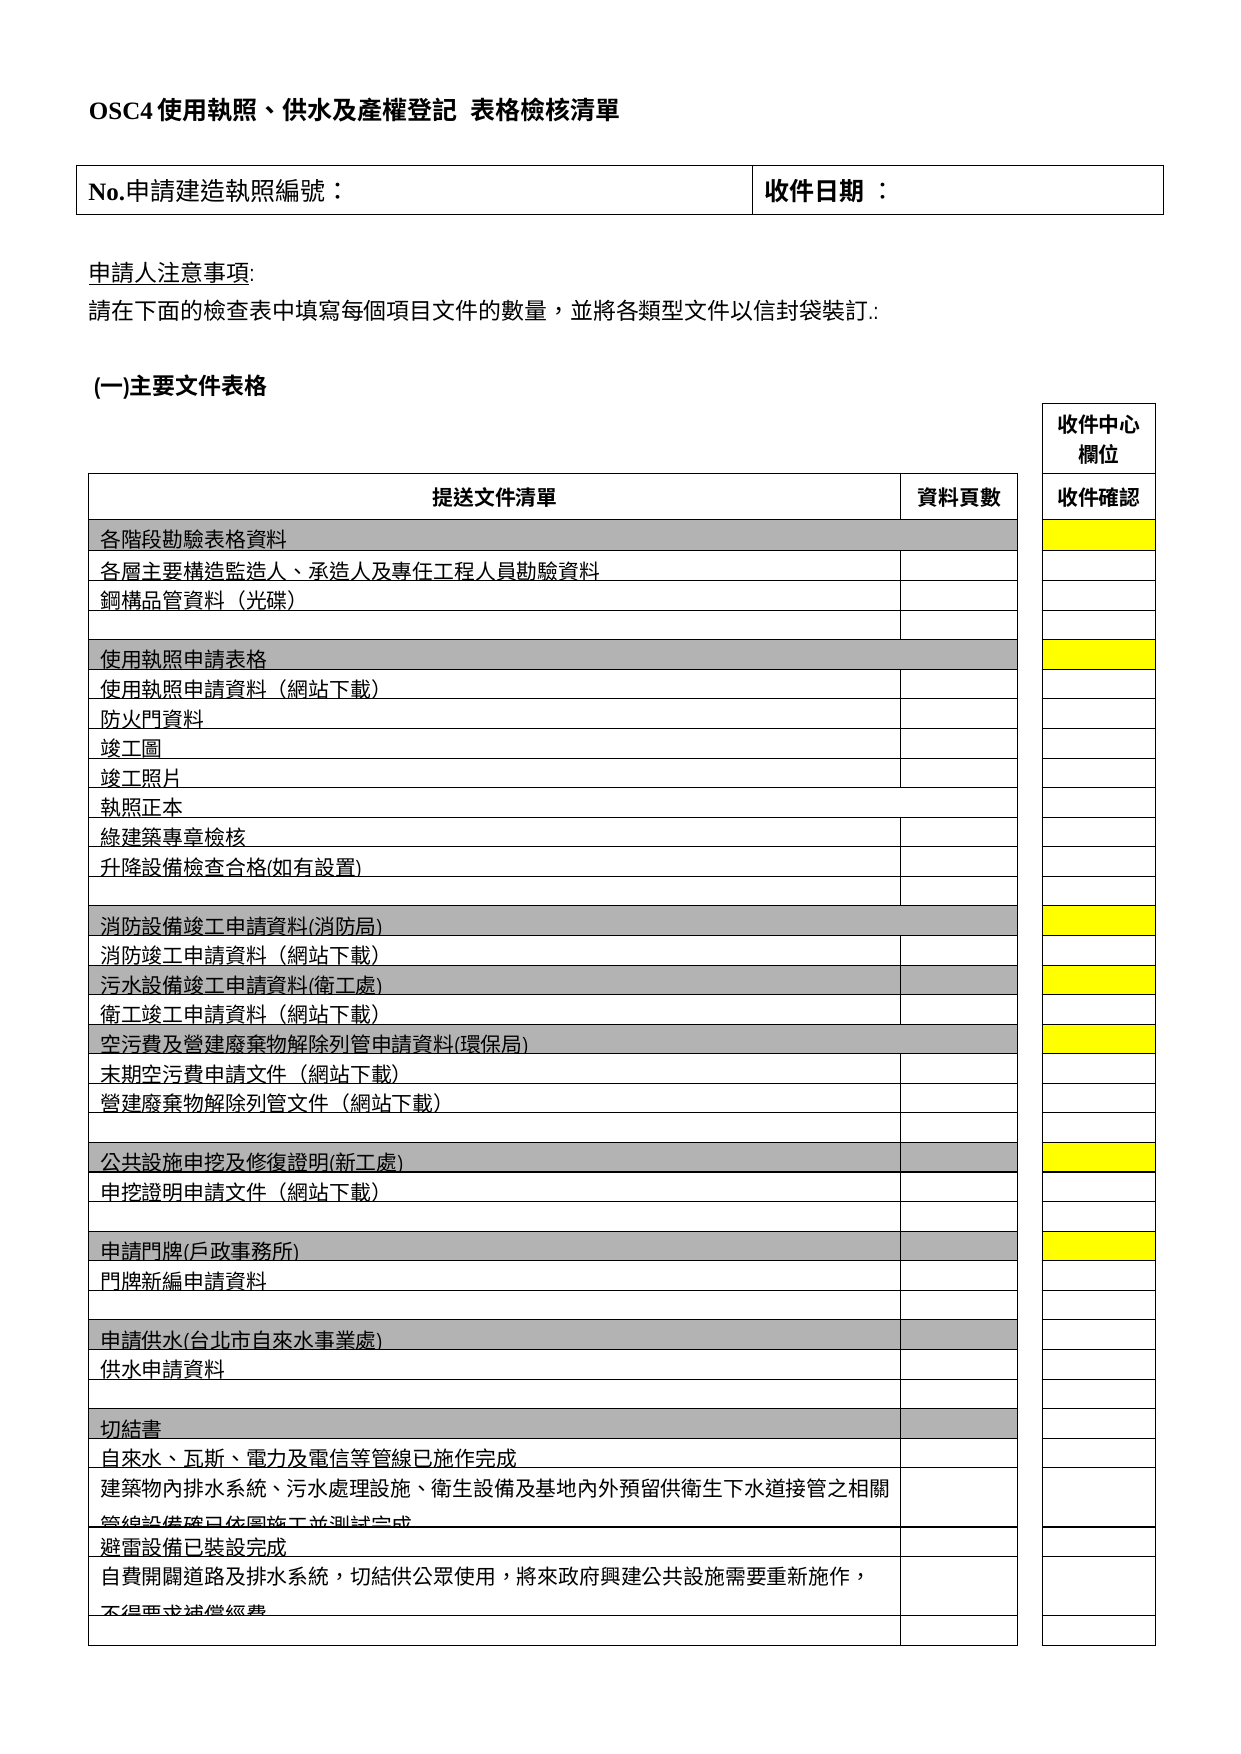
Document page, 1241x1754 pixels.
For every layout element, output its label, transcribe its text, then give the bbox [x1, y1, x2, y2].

table_header [89, 403, 901, 473]
table_cell [901, 995, 1017, 1024]
table_cell [89, 1202, 900, 1231]
text (一)主要文件表格 [89, 365, 1152, 403]
table_cell 鋼構品管資料（光碟） [89, 581, 900, 609]
table_cell 自費開闢道路及排水系統，切結供公眾使用，將來政府興建公共設施需要重新施作，不得要求補償經費 [89, 1557, 900, 1615]
table_cell [1018, 580, 1042, 609]
table_cell [1018, 519, 1042, 550]
table_cell [1018, 1349, 1042, 1378]
table_cell 申挖證明申請文件（網站下載） [89, 1173, 900, 1201]
text 請在下面的檢查表中填寫每個項目文件的數量，並將各類型文件以信封袋裝訂.: [89, 290, 1152, 328]
table_cell 資料頁數 [901, 474, 1017, 519]
table_cell [1043, 1468, 1155, 1526]
table_cell 使用執照申請資料（網站下載） [89, 670, 900, 698]
table_cell 污水設備竣工申請資料(衛工處) [89, 966, 900, 994]
table_cell [901, 759, 1017, 787]
table_cell [1018, 758, 1042, 787]
table_cell 切結書 [89, 1409, 900, 1438]
table_cell [1043, 847, 1155, 876]
table_cell 申請供水(台北市自來水事業處) [89, 1320, 900, 1349]
table_cell [1018, 1201, 1042, 1231]
table_cell [1043, 1232, 1155, 1260]
table_cell 衛工竣工申請資料（網站下載） [89, 995, 900, 1024]
table_cell 公共設施申挖及修復證明(新工處) [89, 1143, 900, 1171]
table_cell [89, 1616, 900, 1644]
table_cell [1018, 787, 1042, 817]
table_cell [1018, 935, 1042, 964]
table_cell [1018, 1290, 1042, 1319]
table_cell [1043, 1528, 1155, 1556]
table_cell [901, 1261, 1017, 1290]
table_cell [89, 1291, 900, 1319]
table_cell [901, 1409, 1017, 1438]
table_cell 消防竣工申請資料（網站下載） [89, 936, 900, 964]
table_cell [901, 1173, 1017, 1201]
table_cell [1043, 995, 1155, 1024]
table_cell [1043, 759, 1155, 787]
table_cell [1018, 1231, 1042, 1260]
table_cell [1018, 905, 1042, 935]
table_cell [901, 729, 1017, 757]
table_cell 竣工圖 [89, 729, 900, 757]
table_cell 消防設備竣工申請資料(消防局) [89, 906, 1017, 935]
table_cell 建築物內排水系統、污水處理設施、衛生設備及基地內外預留供衛生下水道接管之相關管線設備確已依圖施工並測試完成 [89, 1468, 900, 1526]
table_cell [1043, 699, 1155, 728]
table_cell [901, 1202, 1017, 1231]
table_cell [1043, 936, 1155, 964]
table_cell 申請門牌(戶政事務所) [89, 1232, 900, 1260]
table_cell [1018, 1526, 1042, 1556]
table_cell [1043, 1143, 1155, 1171]
table_cell [901, 966, 1017, 994]
table_cell [901, 818, 1017, 846]
table_cell [901, 581, 1017, 609]
table_cell [89, 1380, 900, 1408]
table_cell [1043, 1025, 1155, 1053]
table_cell [1018, 1142, 1042, 1171]
table_header [1017, 403, 1042, 473]
table_cell [1043, 966, 1155, 994]
table_cell [1043, 818, 1155, 846]
table_cell 各階段勘驗表格資料 [89, 520, 1017, 550]
table_cell [901, 1380, 1017, 1408]
table_cell 防火門資料 [89, 699, 900, 728]
table_cell [901, 847, 1017, 876]
table_cell [1018, 846, 1042, 876]
table_cell [901, 1232, 1017, 1260]
table_cell [1043, 1350, 1155, 1378]
table_cell [901, 1616, 1017, 1644]
table_cell [1018, 550, 1042, 580]
table_cell 升降設備檢查合格(如有設置) [89, 847, 900, 876]
table_cell [1018, 610, 1042, 639]
table_cell [901, 1320, 1017, 1349]
table_cell [1018, 698, 1042, 728]
table_cell [1018, 1319, 1042, 1349]
table_cell 門牌新編申請資料 [89, 1261, 900, 1290]
table_cell [1043, 1084, 1155, 1112]
table_cell [901, 1528, 1017, 1556]
table_cell [901, 1468, 1017, 1526]
table_cell 空污費及營建廢棄物解除列管申請資料(環保局) [89, 1025, 1017, 1053]
table_cell [1018, 669, 1042, 698]
table_cell [1043, 788, 1155, 817]
table_cell [901, 1054, 1017, 1083]
table_cell [1043, 1409, 1155, 1438]
table_cell [1018, 1408, 1042, 1438]
table_cell [901, 1113, 1017, 1142]
table_cell [1018, 1379, 1042, 1408]
table_cell [1043, 906, 1155, 935]
table_cell [1043, 729, 1155, 757]
table_cell [1043, 581, 1155, 609]
table_cell [901, 1143, 1017, 1171]
table_cell 末期空污費申請文件（網站下載） [89, 1054, 900, 1083]
table_cell [1043, 1439, 1155, 1467]
table_cell [1043, 1291, 1155, 1319]
table_cell 執照正本 [89, 788, 1017, 817]
table_cell [901, 611, 1017, 639]
table_cell [1043, 1202, 1155, 1231]
table_cell 提送文件清單 [89, 474, 900, 519]
table_cell [901, 551, 1017, 580]
table_cell [901, 1350, 1017, 1378]
table_cell [1043, 1380, 1155, 1408]
table_cell [1043, 1557, 1155, 1615]
text 申請人注意事項: [89, 253, 1152, 290]
table_cell [1043, 1054, 1155, 1083]
table_cell [1018, 1112, 1042, 1142]
table_cell 竣工照片 [89, 759, 900, 787]
table_cell [89, 1113, 900, 1142]
table_cell [1043, 1113, 1155, 1142]
table_cell [1018, 817, 1042, 846]
table_header [901, 403, 1017, 473]
table_cell [901, 670, 1017, 698]
table_cell [1018, 1024, 1042, 1053]
table_cell [1018, 1171, 1042, 1201]
table_cell 綠建築專章檢核 [89, 818, 900, 846]
table_cell [1018, 639, 1042, 669]
table_cell [89, 611, 900, 639]
table_cell [1043, 1173, 1155, 1201]
table_cell [901, 1557, 1017, 1615]
table_cell [1018, 1467, 1042, 1526]
table_cell [89, 877, 900, 905]
table_cell [1018, 1615, 1042, 1644]
table_cell [1018, 1260, 1042, 1290]
table_cell [1018, 473, 1042, 519]
table_cell [1018, 728, 1042, 757]
table_cell 供水申請資料 [89, 1350, 900, 1378]
table_cell 營建廢棄物解除列管文件（網站下載） [89, 1084, 900, 1112]
table_cell [1018, 994, 1042, 1024]
table_cell [1043, 520, 1155, 550]
table_cell [1018, 1083, 1042, 1112]
table_cell 使用執照申請表格 [89, 640, 1017, 669]
table_cell [1018, 1556, 1042, 1615]
table_cell 避雷設備已裝設完成 [89, 1528, 900, 1556]
table_cell 各層主要構造監造人、承造人及專任工程人員勘驗資料 [89, 551, 900, 580]
table_cell [901, 877, 1017, 905]
table_cell 自來水、瓦斯、電力及電信等管線已施作完成 [89, 1439, 900, 1467]
table_cell [1018, 965, 1042, 994]
text OSC4使用執照、供水及產權登記 表格檢核清單 [89, 89, 1152, 127]
table_cell [1043, 1261, 1155, 1290]
table_cell [1043, 1320, 1155, 1349]
table_header No.申請建造執照編號： [77, 166, 752, 214]
table_cell 收件確認 [1043, 474, 1155, 519]
table_cell [901, 1439, 1017, 1467]
table_cell [1043, 1616, 1155, 1644]
table_header 收件日期 ： [753, 166, 1163, 214]
table_cell [901, 1291, 1017, 1319]
table_cell [1043, 670, 1155, 698]
table_cell [1018, 876, 1042, 905]
table_cell [1043, 551, 1155, 580]
table_header 收件中心欄位 [1043, 404, 1155, 473]
table_cell [901, 1084, 1017, 1112]
table_cell [1018, 1438, 1042, 1467]
table_cell [901, 699, 1017, 728]
table_cell [901, 936, 1017, 964]
table_cell [1043, 640, 1155, 669]
table_cell [1043, 611, 1155, 639]
table_cell [1043, 877, 1155, 905]
table_cell [1018, 1053, 1042, 1083]
